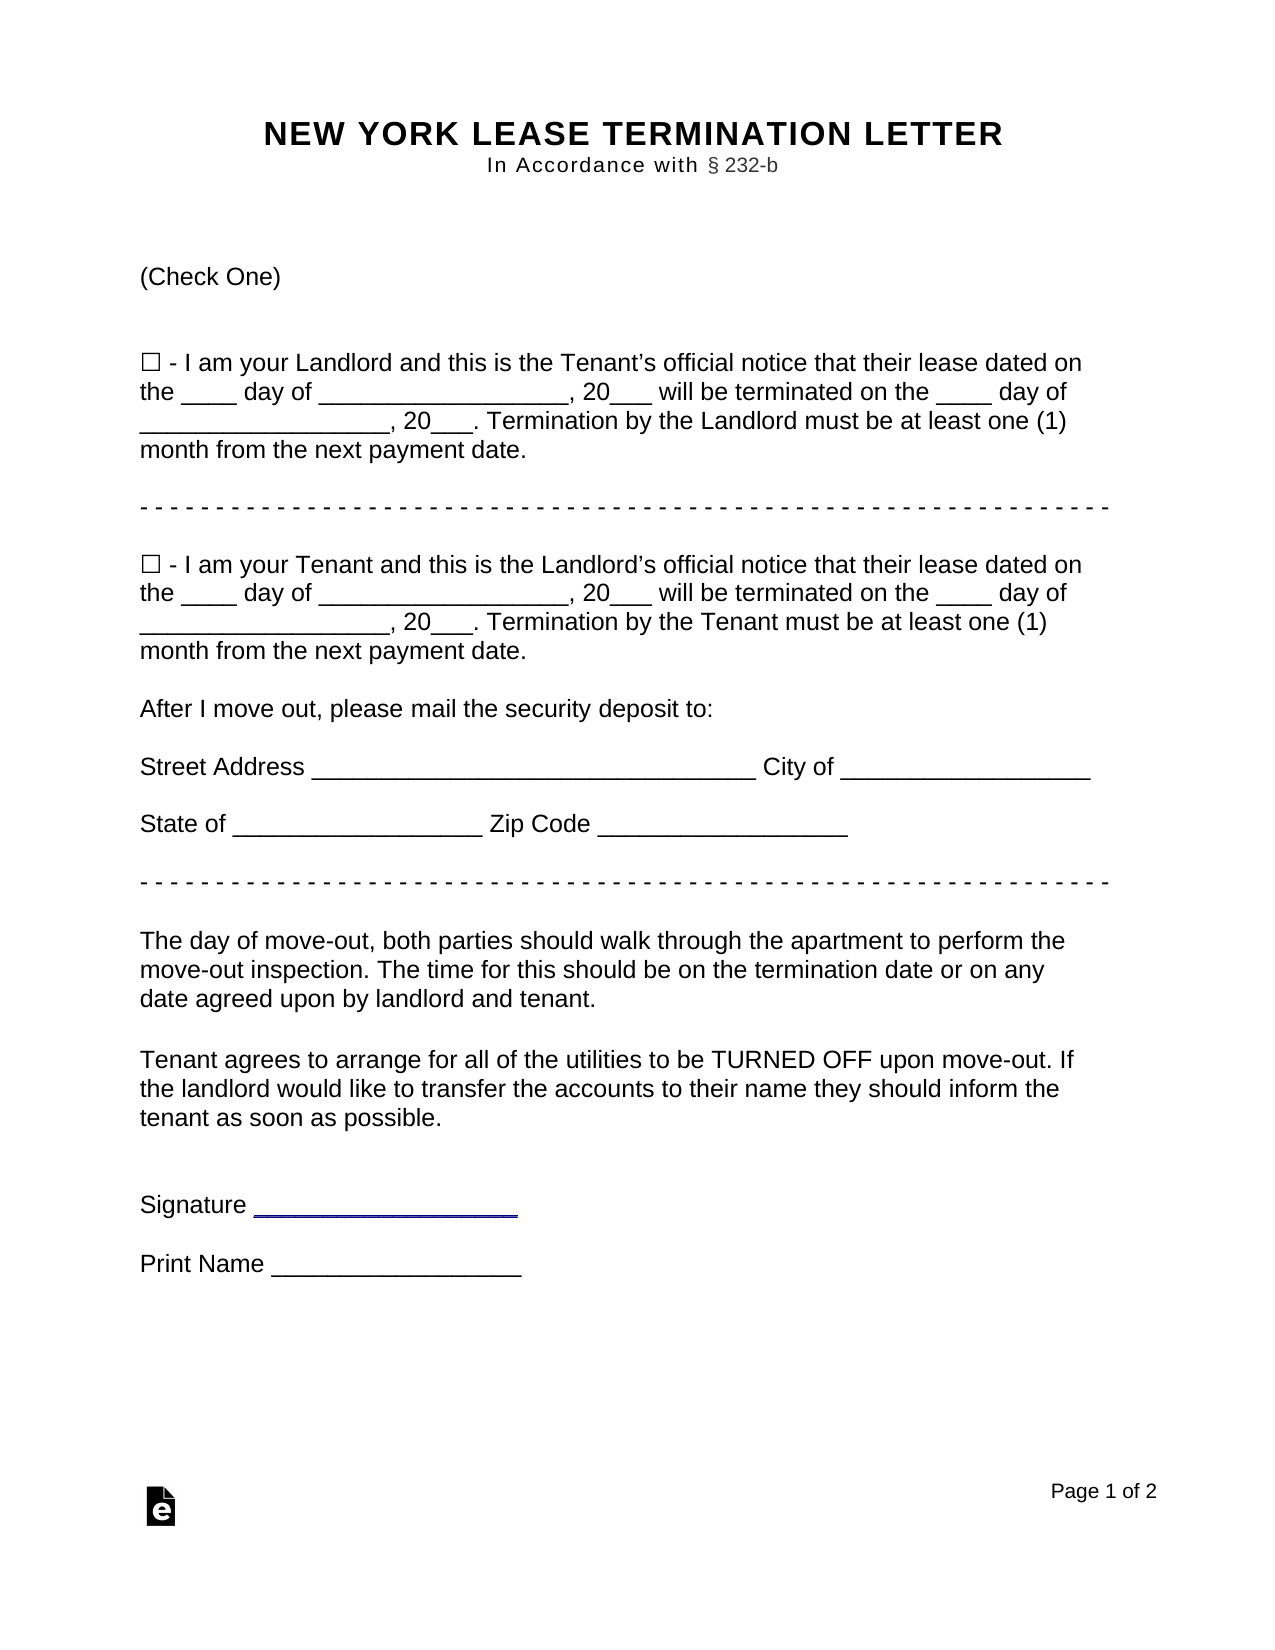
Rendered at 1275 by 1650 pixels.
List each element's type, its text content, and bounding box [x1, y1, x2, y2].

text The day of move-out, both parties should walk through the apartment to perform the move-out inspection. The time for this should be on the termination date or on any date agreed upon by landlord and tenant. [139, 926, 1089, 1012]
text - - - - - - - - - - - - - - - - - - - - - - - - - - - - - - - - - - - - - - - - - - - - - - - - - - - - - - - - - - - - - - - - [139, 867, 1125, 895]
text ☐ - I am your Tenant and this is the Landlord’s official notice that their lease dated on the ____ day of __________________, 20___ will be terminated on the ____ day of __________________, 20___. Termination by the Tenant must be at least one (1) month from the next payment date. [139, 550, 1125, 665]
text Street Address ________________________________ City of __________________ [139, 752, 1127, 780]
text Tenant agrees to arrange for all of the utilities to be TURNED OFF upon move-out. If the landlord would like to transfer the accounts to their name they should inform the tenant as soon as possible. [139, 1045, 1089, 1131]
text NEW YORK LEASE TERMINATION LETTER [139, 114, 1127, 153]
text ☐ - I am your Landlord and this is the Tenant’s official notice that their lease dated on the ____ day of __________________, 20___ will be terminated on the ____ day of __________________, 20___. Termination by the Landlord must be at least one (1) month from the next payment date. [139, 348, 1125, 463]
text Signature ___________________ [139, 1190, 1125, 1219]
text - - - - - - - - - - - - - - - - - - - - - - - - - - - - - - - - - - - - - - - - - - - - - - - - - - - - - - - - - - - - - - - - [139, 492, 1125, 521]
text Print Name __________________ [139, 1249, 1125, 1278]
text (Check One) [139, 262, 1125, 291]
text After I move out, please mail the security deposit to: [139, 694, 1127, 723]
text State of __________________ Zip Code __________________ [139, 809, 1127, 838]
text In Accordance with § 232-b [139, 153, 1125, 177]
